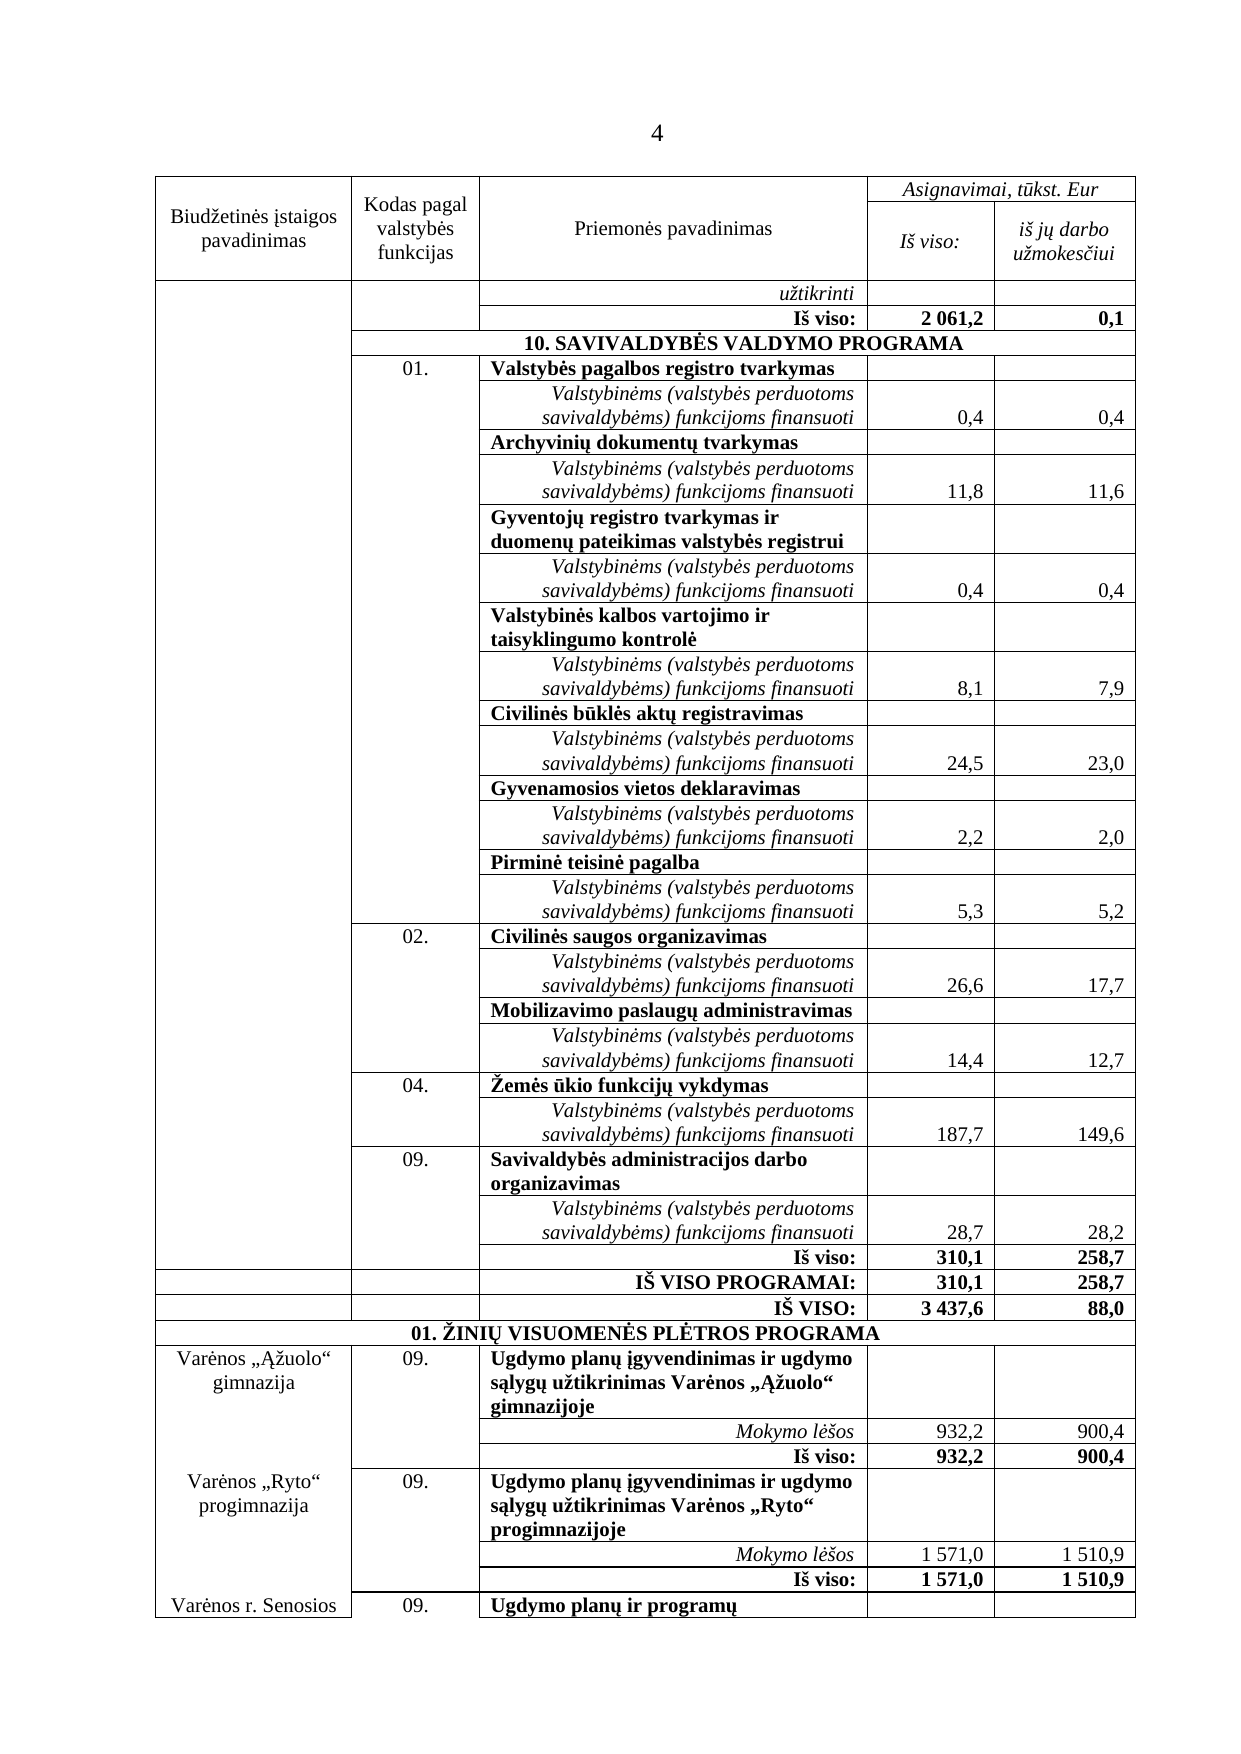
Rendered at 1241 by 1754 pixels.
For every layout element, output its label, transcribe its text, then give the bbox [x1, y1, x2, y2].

table_cell [1136, 1097, 1158, 1146]
table_cell Iš viso: [480, 306, 867, 330]
table_cell Varėnos „Ryto“ progimnazija [156, 1468, 351, 1591]
table_cell Valstybinės kalbos vartojimo ir taisyklingumo kontrolė [480, 603, 867, 651]
table_cell [1136, 330, 1158, 355]
table_cell 2,0 [995, 801, 1135, 849]
table_cell 5,2 [995, 875, 1135, 923]
table_cell 09. [352, 1346, 479, 1418]
table_cell [352, 775, 479, 799]
table_cell 1 571,0 [868, 1568, 994, 1591]
table_cell [868, 505, 994, 553]
table_cell Valstybinėms (valstybės perduotoms savivaldybėms) funkcijoms finansuoti [480, 554, 867, 602]
table_cell [1136, 948, 1158, 997]
table_cell 88,0 [995, 1295, 1135, 1319]
table_cell [352, 1244, 479, 1269]
table_cell [995, 1593, 1135, 1617]
table_cell [156, 651, 351, 700]
table_cell IŠ VISO PROGRAMAI: [480, 1270, 867, 1294]
table_cell [1136, 1294, 1158, 1319]
table_cell [352, 429, 479, 454]
table_cell [868, 281, 994, 305]
table_cell [1136, 775, 1158, 799]
table_cell 28,2 [995, 1196, 1135, 1244]
table_cell [352, 602, 479, 651]
table_cell 1 571,0 [868, 1542, 994, 1566]
table_header Biudžetinės įstaigos pavadinimas [156, 177, 351, 280]
table_cell [995, 1346, 1135, 1418]
table_cell 0,4 [995, 554, 1135, 602]
table_cell 310,1 [868, 1270, 994, 1294]
table_cell [868, 776, 994, 799]
table_cell [156, 1023, 351, 1072]
table_cell [995, 505, 1135, 553]
table_cell [995, 998, 1135, 1022]
table_cell [868, 1147, 994, 1195]
table_cell 3 437,6 [868, 1295, 994, 1319]
table_cell [352, 281, 479, 305]
table_cell [1136, 874, 1158, 923]
table_cell [868, 924, 994, 948]
table_cell 310,1 [868, 1245, 994, 1269]
table_cell Archyvinių dokumentų tvarkymas [480, 430, 867, 454]
table_cell 12,7 [995, 1024, 1135, 1072]
table_cell [352, 1541, 479, 1566]
table_cell [1136, 1345, 1158, 1418]
table_cell 09. [352, 1147, 479, 1195]
table_cell 2 061,2 [868, 306, 994, 330]
table_cell [156, 997, 351, 1022]
table_cell [1136, 504, 1158, 553]
table_cell [156, 553, 351, 602]
table_cell [352, 700, 479, 725]
table_cell Iš viso: [480, 1245, 867, 1269]
table_cell [1136, 800, 1158, 849]
table_cell [1136, 201, 1158, 229]
table_cell [1136, 1072, 1158, 1097]
table_cell [156, 1295, 351, 1319]
table_cell [1136, 1566, 1158, 1591]
table_cell [156, 923, 351, 948]
table_cell [1136, 1146, 1158, 1195]
table_cell [1136, 849, 1158, 874]
table_cell 01. ŽINIŲ VISUOMENĖS PLĖTROS PROGRAMA [156, 1321, 1135, 1344]
table_cell 14,4 [868, 1024, 994, 1072]
table_cell užtikrinti [480, 281, 867, 305]
table_cell [868, 1469, 994, 1541]
table_cell Iš viso: [480, 1568, 867, 1591]
table_cell [156, 454, 351, 503]
table_cell [352, 800, 479, 849]
table_cell Valstybinėms (valstybės perduotoms savivaldybėms) funkcijoms finansuoti [480, 381, 867, 429]
table_cell [1136, 602, 1158, 651]
table_cell Valstybinėms (valstybės perduotoms savivaldybėms) funkcijoms finansuoti [480, 726, 867, 774]
table_cell Gyvenamosios vietos deklaravimas [480, 776, 867, 799]
table_cell [995, 1147, 1135, 1195]
table_cell [1136, 230, 1158, 254]
table_cell 02. [352, 924, 479, 948]
table_cell [156, 602, 351, 651]
table_cell Valstybinėms (valstybės perduotoms savivaldybėms) funkcijoms finansuoti [480, 652, 867, 700]
table_cell [995, 1073, 1135, 1097]
table_cell Valstybinėms (valstybės perduotoms savivaldybėms) funkcijoms finansuoti [480, 875, 867, 923]
table_cell [1136, 380, 1158, 429]
table_cell [156, 380, 351, 429]
table_cell Valstybinėms (valstybės perduotoms savivaldybėms) funkcijoms finansuoti [480, 1024, 867, 1072]
table_header Priemonės pavadinimas [480, 177, 867, 280]
table_cell [156, 725, 351, 774]
table_header [1136, 176, 1158, 201]
table_cell 149,6 [995, 1098, 1135, 1146]
table_cell [868, 701, 994, 725]
table_cell [156, 305, 351, 330]
table_cell [1136, 1591, 1158, 1617]
table_cell Valstybinėms (valstybės perduotoms savivaldybėms) funkcijoms finansuoti [480, 949, 867, 997]
table_cell 01. [352, 356, 479, 380]
table_cell IŠ VISO: [480, 1295, 867, 1319]
table_cell [156, 948, 351, 997]
table_cell [868, 430, 994, 454]
table_cell 5,3 [868, 875, 994, 923]
table_cell [868, 603, 994, 651]
table_cell 8,1 [868, 652, 994, 700]
table_cell Valstybinėms (valstybės perduotoms savivaldybėms) funkcijoms finansuoti [480, 1098, 867, 1146]
table_cell 04. [352, 1073, 479, 1097]
table_cell [156, 1097, 351, 1146]
table_cell Pirminė teisinė pagalba [480, 850, 867, 874]
table_cell 932,2 [868, 1419, 994, 1443]
table_cell 11,8 [868, 455, 994, 503]
table_cell [1136, 305, 1158, 330]
table_cell Mokymo lėšos [480, 1419, 867, 1443]
table_cell [868, 1593, 994, 1617]
table_cell [352, 651, 479, 700]
table_cell 258,7 [995, 1245, 1135, 1269]
table_cell [352, 454, 479, 503]
table_cell [352, 849, 479, 874]
table_cell [1136, 1320, 1158, 1344]
table_cell Varėnos r. Senosios [156, 1591, 351, 1617]
table_cell [156, 330, 351, 355]
table_cell [1136, 997, 1158, 1022]
table_cell [352, 553, 479, 602]
table_cell Žemės ūkio funkcijų vykdymas [480, 1073, 867, 1097]
table_cell 0,4 [995, 381, 1135, 429]
table_cell [1136, 1418, 1158, 1443]
table_cell 900,4 [995, 1419, 1135, 1443]
table_cell [156, 700, 351, 725]
table_cell 28,7 [868, 1196, 994, 1244]
table_cell [995, 924, 1135, 948]
table_cell [352, 1270, 479, 1294]
table_cell [156, 1146, 351, 1195]
table_cell 0,4 [868, 381, 994, 429]
table_cell [995, 281, 1135, 305]
table_cell [352, 380, 479, 429]
table_cell Iš viso: [868, 202, 994, 280]
table_cell Savivaldybės administracijos darbo organizavimas [480, 1147, 867, 1195]
table_cell [995, 430, 1135, 454]
table_cell 7,9 [995, 652, 1135, 700]
table_cell [156, 429, 351, 454]
table_cell [352, 874, 479, 923]
table_cell [1136, 923, 1158, 948]
table_cell Ugdymo planų įgyvendinimas ir ugdymo sąlygų užtikrinimas Varėnos „Ryto“ progimnazijoje [480, 1469, 867, 1541]
table_cell [1136, 1023, 1158, 1072]
table_cell [1136, 355, 1158, 380]
table_cell Mokymo lėšos [480, 1542, 867, 1566]
table_cell Mobilizavimo paslaugų administravimas [480, 998, 867, 1022]
table_cell [868, 1073, 994, 1097]
table_cell Varėnos „Ąžuolo“ gimnazija [156, 1346, 351, 1468]
table_cell Ugdymo planų ir programų [480, 1593, 867, 1617]
table_cell [156, 355, 351, 380]
table_cell 09. [352, 1593, 479, 1617]
table_cell [1136, 1244, 1158, 1269]
table_cell Civilinės saugos organizavimas [480, 924, 867, 948]
table_cell Iš viso: [480, 1444, 867, 1468]
table_cell 1 510,9 [995, 1542, 1135, 1566]
table_cell [1136, 280, 1158, 305]
table_cell 187,7 [868, 1098, 994, 1146]
table_cell [1136, 1541, 1158, 1566]
table_cell [995, 776, 1135, 799]
table_cell [352, 948, 479, 997]
table_cell [1136, 553, 1158, 602]
table_cell [1136, 1443, 1158, 1468]
table_cell [1136, 454, 1158, 503]
table_cell Valstybinėms (valstybės perduotoms savivaldybėms) funkcijoms finansuoti [480, 801, 867, 849]
table_cell [868, 356, 994, 380]
table_cell Valstybės pagalbos registro tvarkymas [480, 356, 867, 380]
table_cell [156, 874, 351, 923]
table_cell 900,4 [995, 1444, 1135, 1468]
table_cell 258,7 [995, 1270, 1135, 1294]
table_cell [995, 1469, 1135, 1541]
table_header Kodas pagal valstybės funkcijas [352, 177, 479, 280]
table_cell [156, 849, 351, 874]
table_cell 1 510,9 [995, 1568, 1135, 1591]
table_cell [1136, 1269, 1158, 1294]
table_cell [995, 603, 1135, 651]
table_cell iš jų darbo užmokesčiui [995, 202, 1135, 280]
table_cell [1136, 1468, 1158, 1541]
table_cell [868, 1346, 994, 1418]
table_cell [156, 281, 351, 305]
table_cell 2,2 [868, 801, 994, 849]
table_cell [352, 1418, 479, 1443]
table_cell Civilinės būklės aktų registravimas [480, 701, 867, 725]
table_cell [156, 504, 351, 553]
table_cell [1136, 1195, 1158, 1244]
table_cell 932,2 [868, 1444, 994, 1468]
table_cell [352, 1097, 479, 1146]
table_header Asignavimai, tūkst. Eur [868, 177, 1135, 201]
table_cell [995, 356, 1135, 380]
table_cell [352, 1023, 479, 1072]
table_cell 24,5 [868, 726, 994, 774]
table_cell Valstybinėms (valstybės perduotoms savivaldybėms) funkcijoms finansuoti [480, 1196, 867, 1244]
table_cell [156, 1270, 351, 1294]
table_cell 11,6 [995, 455, 1135, 503]
table_cell 10. SAVIVALDYBĖS VALDYMO PROGRAMA [352, 331, 1135, 355]
table_cell 17,7 [995, 949, 1135, 997]
table_cell [352, 1443, 479, 1468]
table_cell 23,0 [995, 726, 1135, 774]
table_cell [156, 775, 351, 799]
table_cell [1136, 725, 1158, 774]
table_cell [352, 1566, 479, 1591]
table_cell Valstybinėms (valstybės perduotoms savivaldybėms) funkcijoms finansuoti [480, 455, 867, 503]
table_cell 26,6 [868, 949, 994, 997]
table_cell [1136, 651, 1158, 700]
table_cell [995, 850, 1135, 874]
table_cell [352, 725, 479, 774]
table_cell [995, 701, 1135, 725]
table_cell [1136, 700, 1158, 725]
table_cell [868, 998, 994, 1022]
table_cell [156, 1244, 351, 1269]
table_cell 0,1 [995, 306, 1135, 330]
table_cell [352, 305, 479, 330]
table_cell 0,4 [868, 554, 994, 602]
table_cell Gyventojų registro tvarkymas ir duomenų pateikimas valstybės registrui [480, 505, 867, 553]
table_cell [1136, 255, 1158, 280]
table_cell Ugdymo planų įgyvendinimas ir ugdymo sąlygų užtikrinimas Varėnos „Ąžuolo“ gimnazijoje [480, 1346, 867, 1418]
table_cell [156, 800, 351, 849]
table_cell [156, 1195, 351, 1244]
table_cell [352, 1195, 479, 1244]
table_cell [156, 1072, 351, 1097]
table_cell [352, 997, 479, 1022]
table_cell [1136, 429, 1158, 454]
table_cell 09. [352, 1469, 479, 1541]
table_cell [352, 1295, 479, 1319]
table_cell [352, 504, 479, 553]
table_cell [868, 850, 994, 874]
